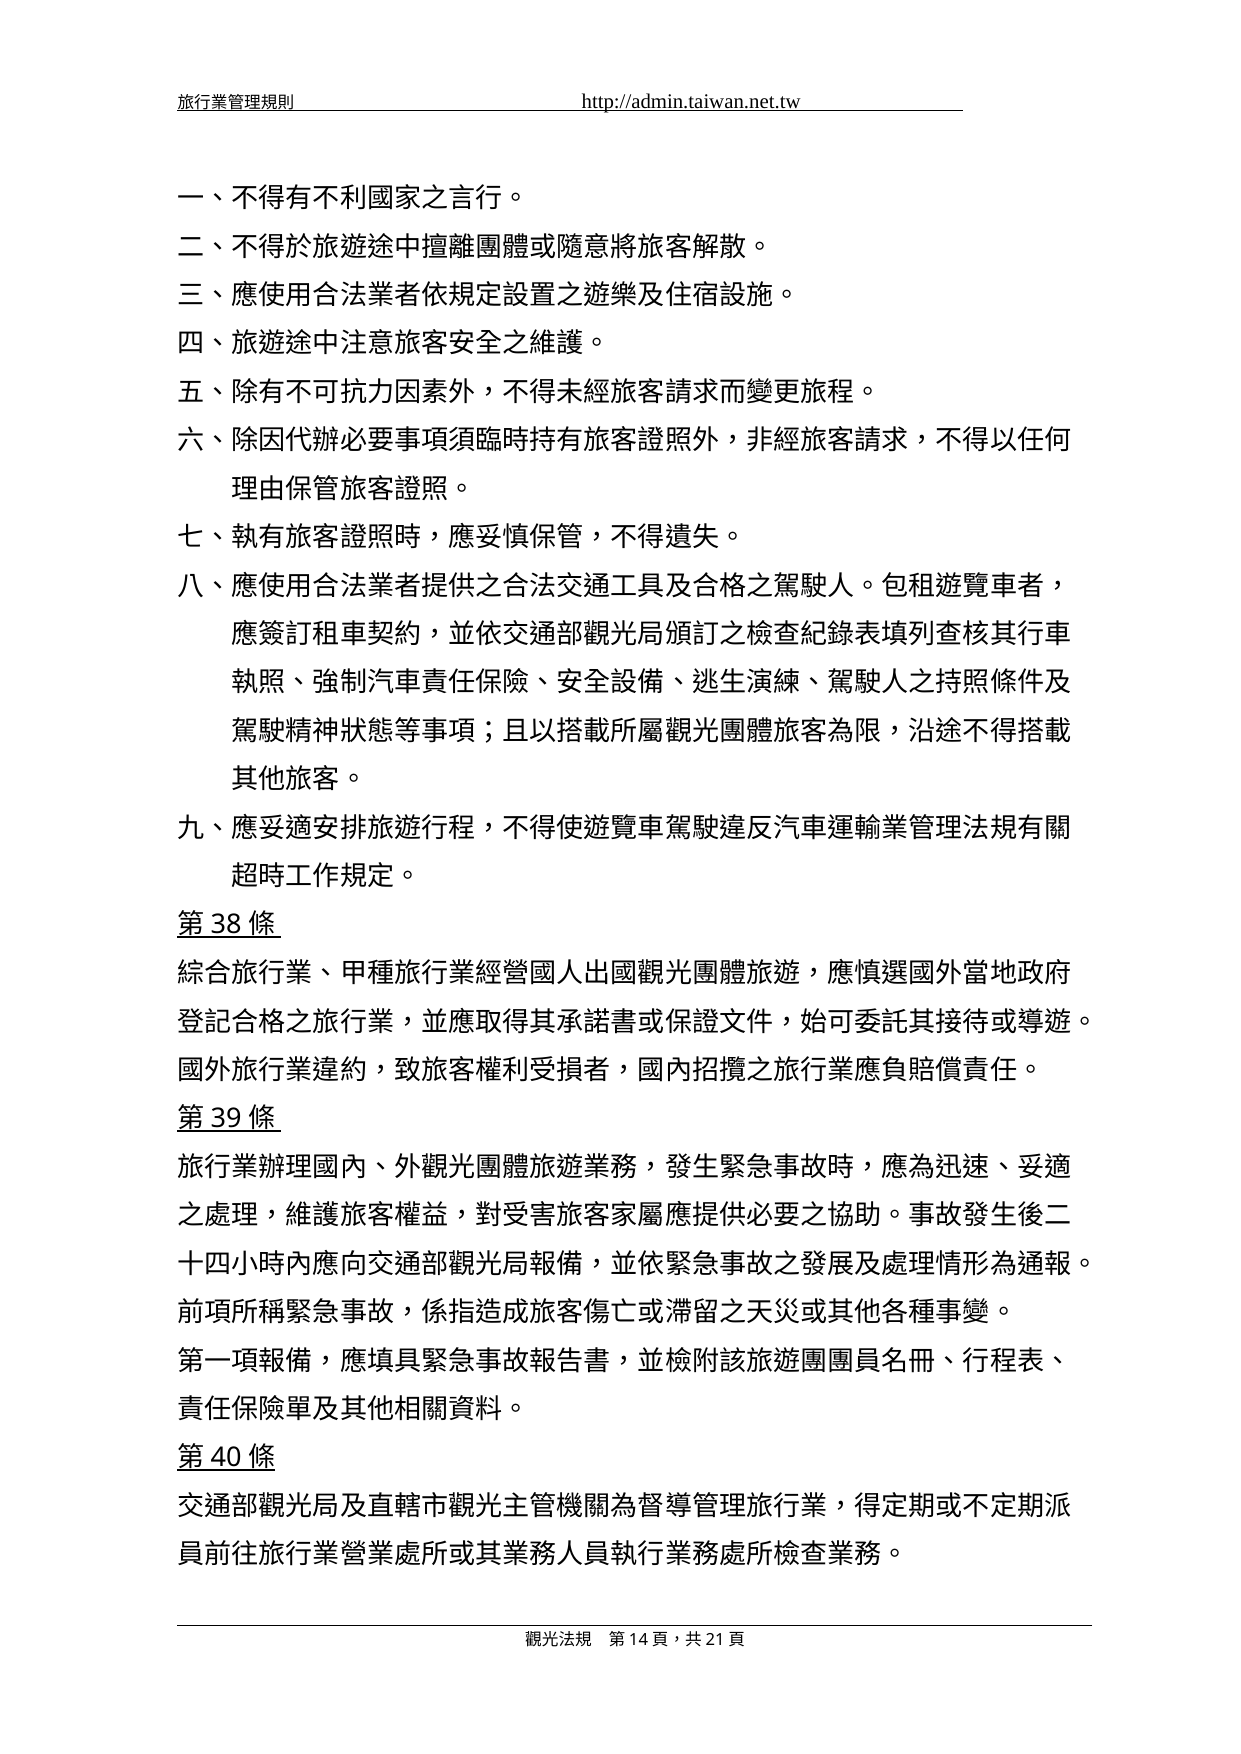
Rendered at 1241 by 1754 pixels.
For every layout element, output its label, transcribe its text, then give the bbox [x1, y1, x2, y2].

text 前項所稱緊急事故，係指造成旅客傷亡或滯留之天災或其他各種事變。 [177, 1286, 1092, 1334]
text 四、旅遊途中注意旅客安全之維護。 [177, 317, 1092, 365]
text 三、應使用合法業者依規定設置之遊樂及住宿設施。 [177, 268, 1092, 317]
text 一、不得有不利國家之言行。 [177, 171, 1092, 220]
text 八、應使用合法業者提供之合法交通工具及合格之駕駛人。包租遊覽車者，應簽訂租車契約，並依交通部觀光局頒訂之檢查紀錄表填列查核其行車執照、強制汽車責任保險、安全設備、逃生演練、駕駛人之持照條件及駕駛精神狀態等事項；且以搭載所屬觀光團體旅客為限，沿途不得搭載其他旅客。 [177, 559, 1092, 801]
text 第一項報備，應填具緊急事故報告書，並檢附該旅遊團團員名冊、行程表、責任保險單及其他相關資料。 [177, 1334, 1092, 1431]
text 第 39 條 [177, 1092, 1092, 1140]
text 九、應妥適安排旅遊行程，不得使遊覽車駕駛違反汽車運輸業管理法規有關超時工作規定。 [177, 801, 1092, 898]
text 交通部觀光局及直轄市觀光主管機關為督導管理旅行業，得定期或不定期派員前往旅行業營業處所或其業務人員執行業務處所檢查業務。 [177, 1479, 1092, 1576]
text 六、除因代辦必要事項須臨時持有旅客證照外，非經旅客請求，不得以任何理由保管旅客證照。 [177, 414, 1092, 511]
text 五、除有不可抗力因素外，不得未經旅客請求而變更旅程。 [177, 365, 1092, 414]
text 七、執有旅客證照時，應妥慎保管，不得遺失。 [177, 511, 1092, 559]
text 二、不得於旅遊途中擅離團體或隨意將旅客解散。 [177, 220, 1092, 268]
text 綜合旅行業、甲種旅行業經營國人出國觀光團體旅遊，應慎選國外當地政府登記合格之旅行業，並應取得其承諾書或保證文件，始可委託其接待或導遊。國外旅行業違約，致旅客權利受損者，國內招攬之旅行業應負賠償責任。 [177, 946, 1092, 1092]
text 第 40 條 [177, 1431, 1092, 1479]
text 旅行業辦理國內、外觀光團體旅遊業務，發生緊急事故時，應為迅速、妥適之處理，維護旅客權益，對受害旅客家屬應提供必要之協助。事故發生後二十四小時內應向交通部觀光局報備，並依緊急事故之發展及處理情形為通報。 [177, 1140, 1092, 1286]
text 第 38 條 [177, 898, 1092, 946]
